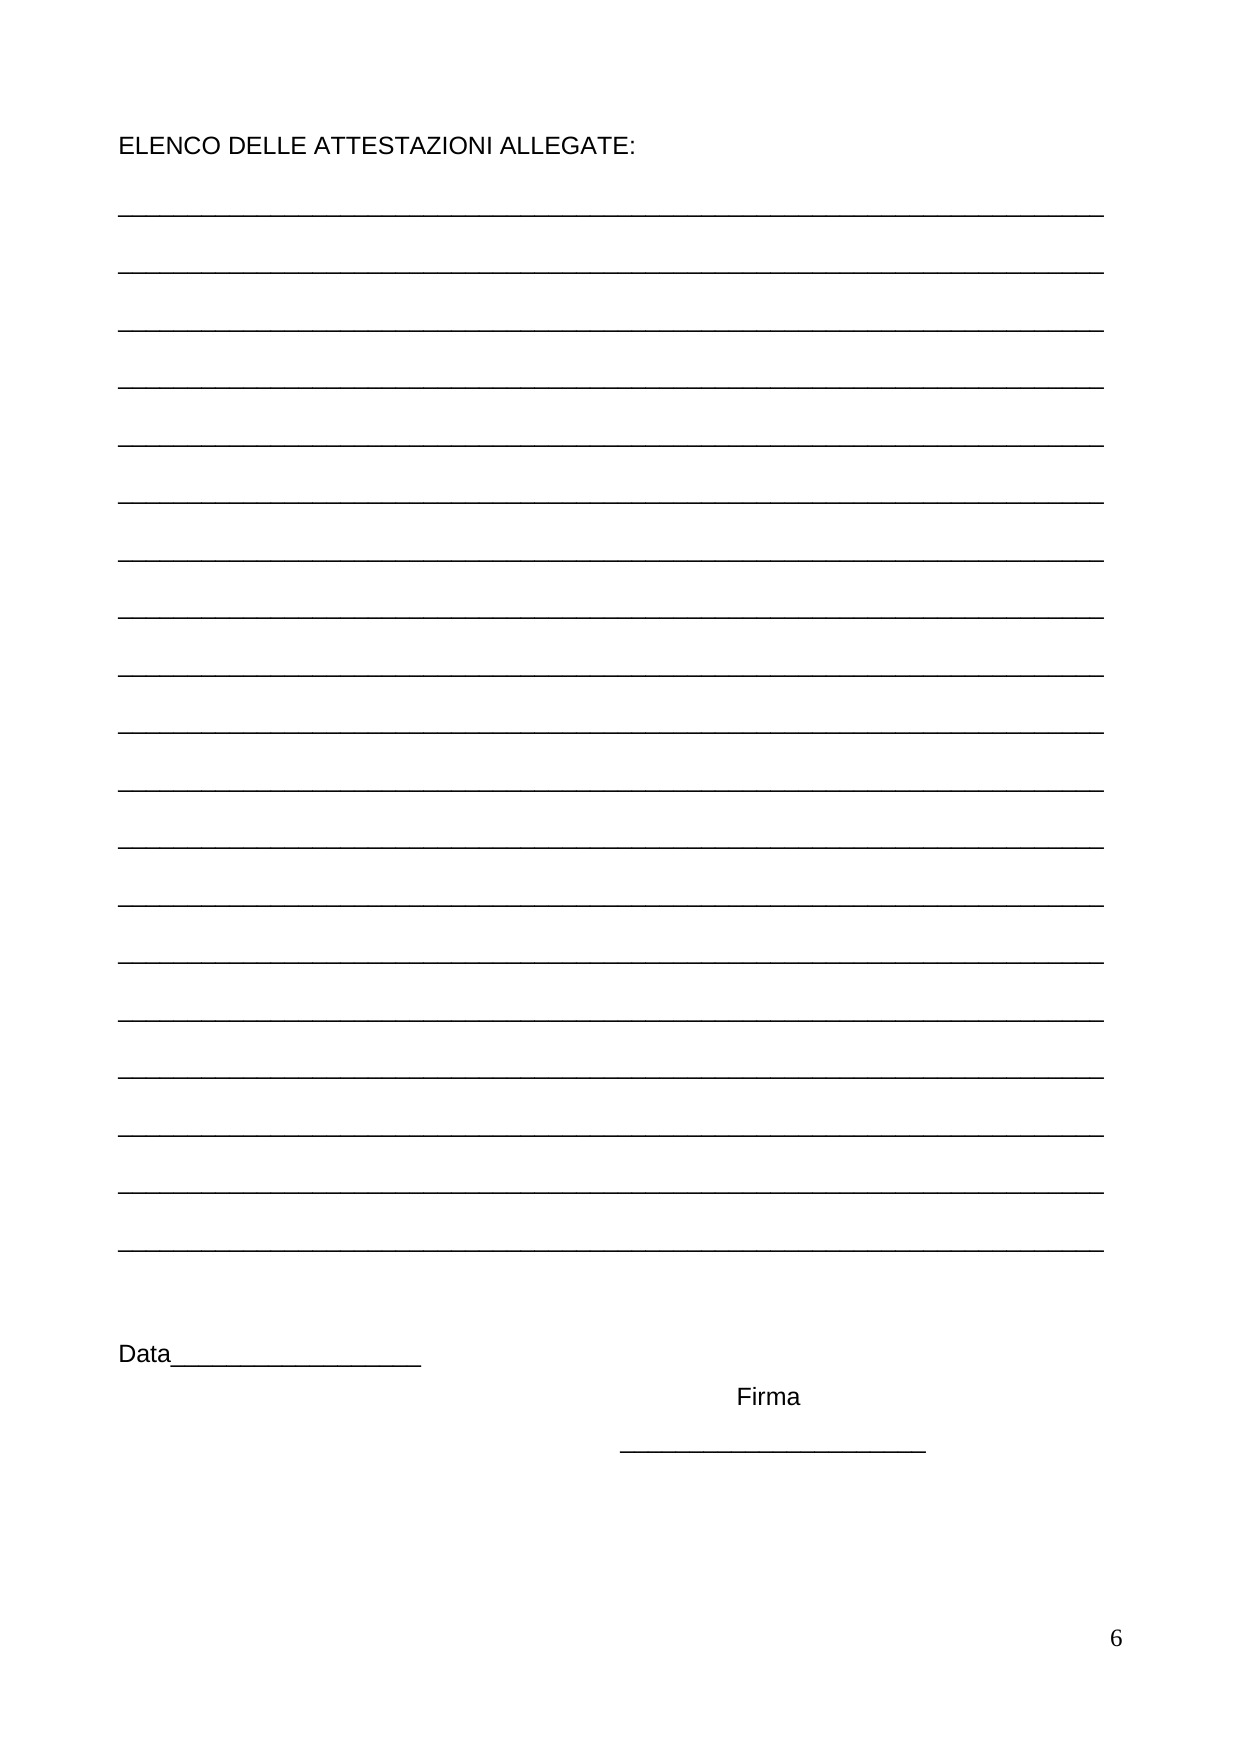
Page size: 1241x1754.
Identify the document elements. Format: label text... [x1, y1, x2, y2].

text _______________________________________________________________________ [118, 706, 1122, 735]
text _______________________________________________________________________ [118, 591, 1122, 620]
text Data__________________ [118, 1339, 1122, 1368]
text _______________________________________________________________________ [118, 419, 1122, 448]
text _______________________________________________________________________ [118, 304, 1122, 333]
text _______________________________________________________________________ [118, 534, 1122, 563]
text _______________________________________________________________________ [118, 764, 1122, 793]
text _______________________________________________________________________ [118, 1109, 1122, 1138]
text Firma [709, 1382, 1122, 1411]
text _______________________________________________________________________ [118, 1224, 1122, 1253]
text _______________________________________________________________________ [118, 994, 1122, 1023]
text ______________________ [620, 1425, 1122, 1454]
text _______________________________________________________________________ [118, 246, 1122, 275]
text _______________________________________________________________________ [118, 821, 1122, 850]
text _______________________________________________________________________ [118, 189, 1122, 218]
text _______________________________________________________________________ [118, 476, 1122, 505]
text ELENCO DELLE ATTESTAZIONI ALLEGATE: [118, 131, 1122, 160]
text _______________________________________________________________________ [118, 1051, 1122, 1080]
text _______________________________________________________________________ [118, 936, 1122, 965]
text _______________________________________________________________________ [118, 1166, 1122, 1195]
text _______________________________________________________________________ [118, 649, 1122, 678]
text _______________________________________________________________________ [118, 879, 1122, 908]
text _______________________________________________________________________ [118, 361, 1122, 390]
